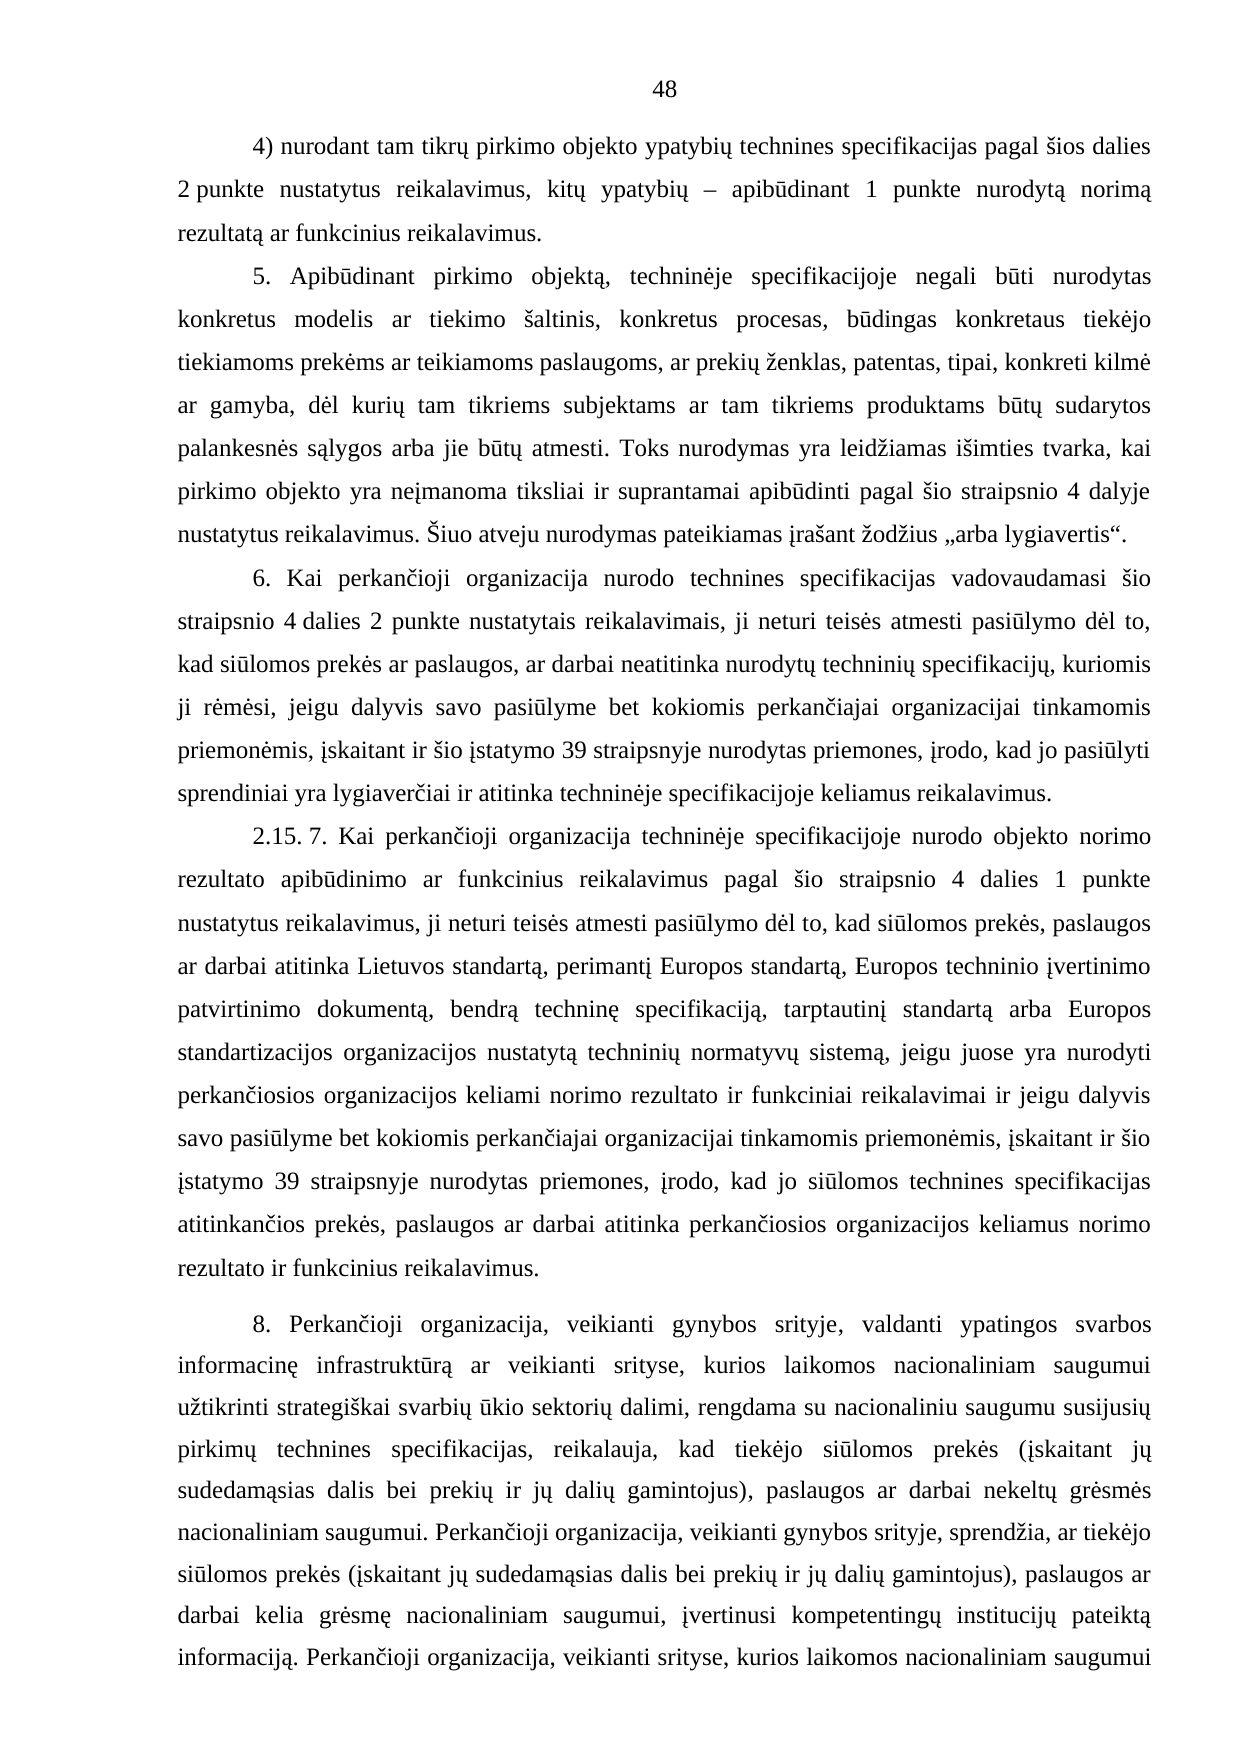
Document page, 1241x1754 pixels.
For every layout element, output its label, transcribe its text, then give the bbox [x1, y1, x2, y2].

text 5. Apibūdinant pirkimo objektą, techninėje specifikacijoje negali būti nurodytas konkretus modelis ar tiekimo šaltinis, konkretus procesas, būdingas konkretaus tiekėjo tiekiamoms prekėms ar teikiamoms paslaugoms, ar prekių ženklas, patentas, tipai, konkreti kilmė ar gamyba, dėl kurių tam tikriems subjektams ar tam tikriems produktams būtų sudarytos palankesnės sąlygos arba jie būtų atmesti. Toks nurodymas yra leidžiamas išimties tvarka, kai pirkimo objekto yra neįmanoma tiksliai ir suprantamai apibūdinti pagal šio straipsnio 4 dalyje nustatytus reikalavimus. Šiuo atveju nurodymas pateikiamas įrašant žodžius „arba lygiavertis“. [177, 261, 1152, 548]
subtitle 7. Kai perkančioji organizacija techninėje specifikacijoje nurodo objekto norimo rezultato apibūdinimo ar funkcinius reikalavimus pagal šio straipsnio 4 dalies 1 punkte nustatytus reikalavimus, ji neturi teisės atmesti pasiūlymo dėl to, kad siūlomos prekės, paslaugos ar darbai atitinka Lietuvos standartą, perimantį Europos standartą, Europos techninio įvertinimo patvirtinimo dokumentą, bendrą techninę specifikaciją, tarptautinį standartą arba Europos standartizacijos organizacijos nustatytą techninių normatyvų sistemą, jeigu juose yra nurodyti perkančiosios organizacijos keliami norimo rezultato ir funkciniai reikalavimai ir jeigu dalyvis savo pasiūlyme bet kokiomis perkančiajai organizacijai tinkamomis priemonėmis, įskaitant ir šio įstatymo 39 straipsnyje nurodytas priemones, įrodo, kad jo siūlomos technines specifikacijas atitinkančios prekės, paslaugos ar darbai atitinka perkančiosios organizacijos keliamus norimo rezultato ir funkcinius reikalavimus. [177, 821, 1152, 1281]
text 6. Kai perkančioji organizacija nurodo technines specifikacijas vadovaudamasi šio straipsnio 4 dalies 2 punkte nustatytais reikalavimais, ji neturi teisės atmesti pasiūlymo dėl to, kad siūlomos prekės ar paslaugos, ar darbai neatitinka nurodytų techninių specifikacijų, kuriomis ji rėmėsi, jeigu dalyvis savo pasiūlyme bet kokiomis perkančiajai organizacijai tinkamomis priemonėmis, įskaitant ir šio įstatymo 39 straipsnyje nurodytas priemones, įrodo, kad jo pasiūlyti sprendiniai yra lygiaverčiai ir atitinka techninėje specifikacijoje keliamus reikalavimus. [177, 563, 1152, 807]
text 8. Perkančioji organizacija, veikianti gynybos srityje, valdanti ypatingos svarbos informacinę infrastruktūrą ar veikianti srityse, kurios laikomos nacionaliniam saugumui užtikrinti strategiškai svarbių ūkio sektorių dalimi, rengdama su nacionaliniu saugumu susijusių pirkimų technines specifikacijas, reikalauja, kad tiekėjo siūlomos prekės (įskaitant jų sudedamąsias dalis bei prekių ir jų dalių gamintojus), paslaugos ar darbai nekeltų grėsmės nacionaliniam saugumui. Perkančioji organizacija, veikianti gynybos srityje, sprendžia, ar tiekėjo siūlomos prekės (įskaitant jų sudedamąsias dalis bei prekių ir jų dalių gamintojus), paslaugos ar darbai kelia grėsmę nacionaliniam saugumui, įvertinusi kompetentingų institucijų pateiktą informaciją. Perkančioji organizacija, veikianti srityse, kurios laikomos nacionaliniam saugumui [177, 1296, 1152, 1671]
text 4) nurodant tam tikrų pirkimo objekto ypatybių technines specifikacijas pagal šios dalies 2 punkte nustatytus reikalavimus, kitų ypatybių – apibūdinant 1 punkte nurodytą norimą rezultatą ar funkcinius reikalavimus. [177, 131, 1152, 246]
